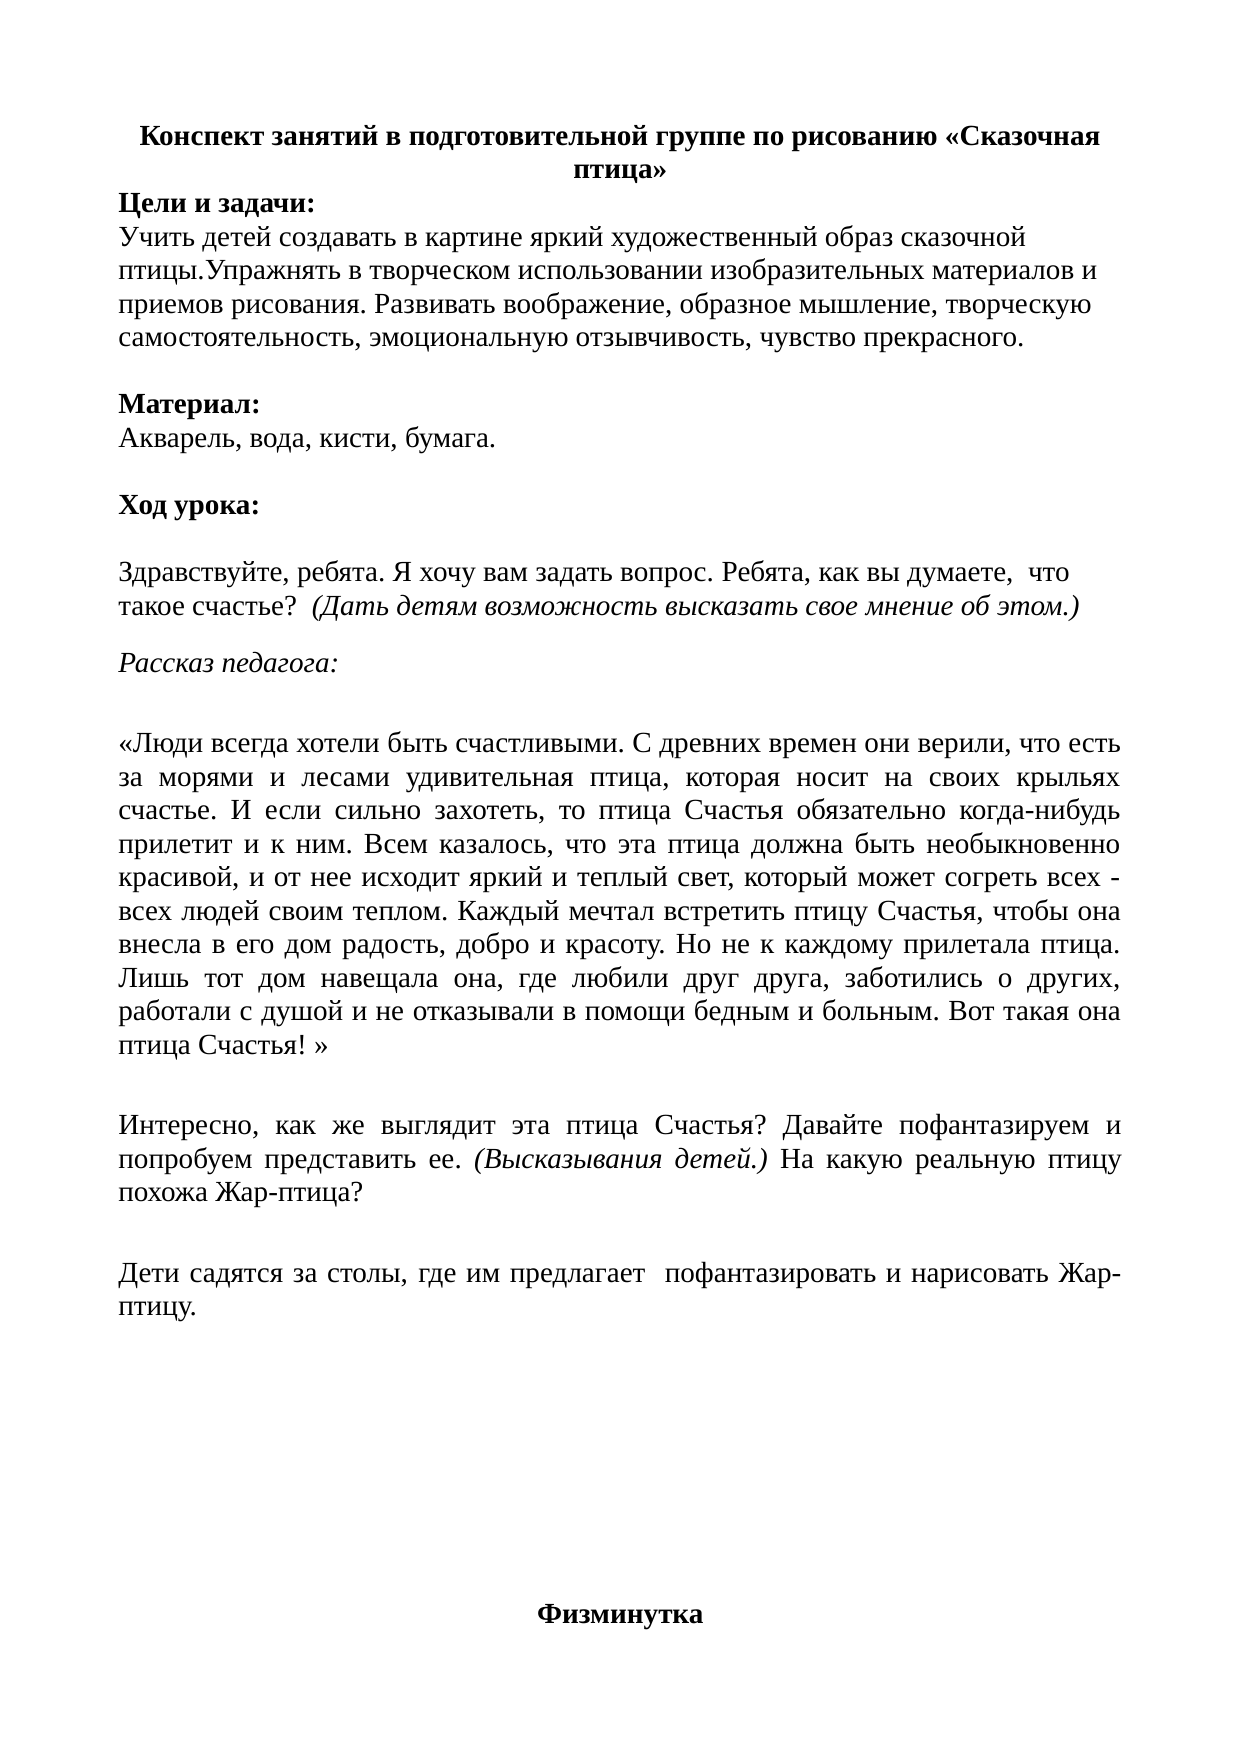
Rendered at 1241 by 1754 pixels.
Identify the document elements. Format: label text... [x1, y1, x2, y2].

text Учить детей создавать в картине яркий художественный образ сказочной птицы.Упражнять в творческом использовании изобразительных материалов и приемов рисования. Развивать воображение, образное мышление, творческую самостоятельность, эмоциональную отзывчивость, чувство прекрасного. [118, 219, 1122, 353]
text Интересно, как же выглядит эта птица Счастья? Давайте пофантазируем и попробуем представить ее. (Высказывания детей.) На какую реальную птицу похожа Жар-птица? [118, 1107, 1122, 1208]
text Физминутка [118, 1596, 1122, 1629]
text Ход урока: [118, 487, 1122, 521]
text Акварель, вода, кисти, бумага. [118, 420, 1122, 453]
text Конспект занятий в подготовительной группе по рисованию «Сказочная птица» [118, 118, 1122, 185]
text Цели и задачи: [118, 185, 1122, 219]
text Рассказ педагога: [118, 645, 1122, 678]
text Материал: [118, 386, 1122, 420]
text «Люди всегда хотели быть счастливыми. С древних времен они верили, что есть за морями и лесами удивительная птица, которая носит на своих крыльях счастье. И если сильно захотеть, то птица Счастья обязательно когда-нибудь прилетит и к ним. Всем казалось, что эта птица должна быть необыкновенно красивой, и от нее исходит яркий и теплый свет, который может согреть всех - всех людей своим теплом. Каждый мечтал встретить птицу Счастья, чтобы она внесла в его дом радость, добро и красоту. Но не к каждому прилетала птица. Лишь тот дом навещала она, где любили друг друга, заботились о других, работали с душой и не отказывали в помощи бедным и больным. Вот такая она птица Счастья! » [118, 725, 1122, 1061]
text Дети садятся за столы, где им предлагает пофантазировать и нарисовать Жар-птицу. [118, 1255, 1122, 1322]
text Здравствуйте, ребята. Я хочу вам задать вопрос. Ребята, как вы думаете, что такое счастье? (Дать детям возможность высказать свое мнение об этом.) [118, 554, 1122, 621]
